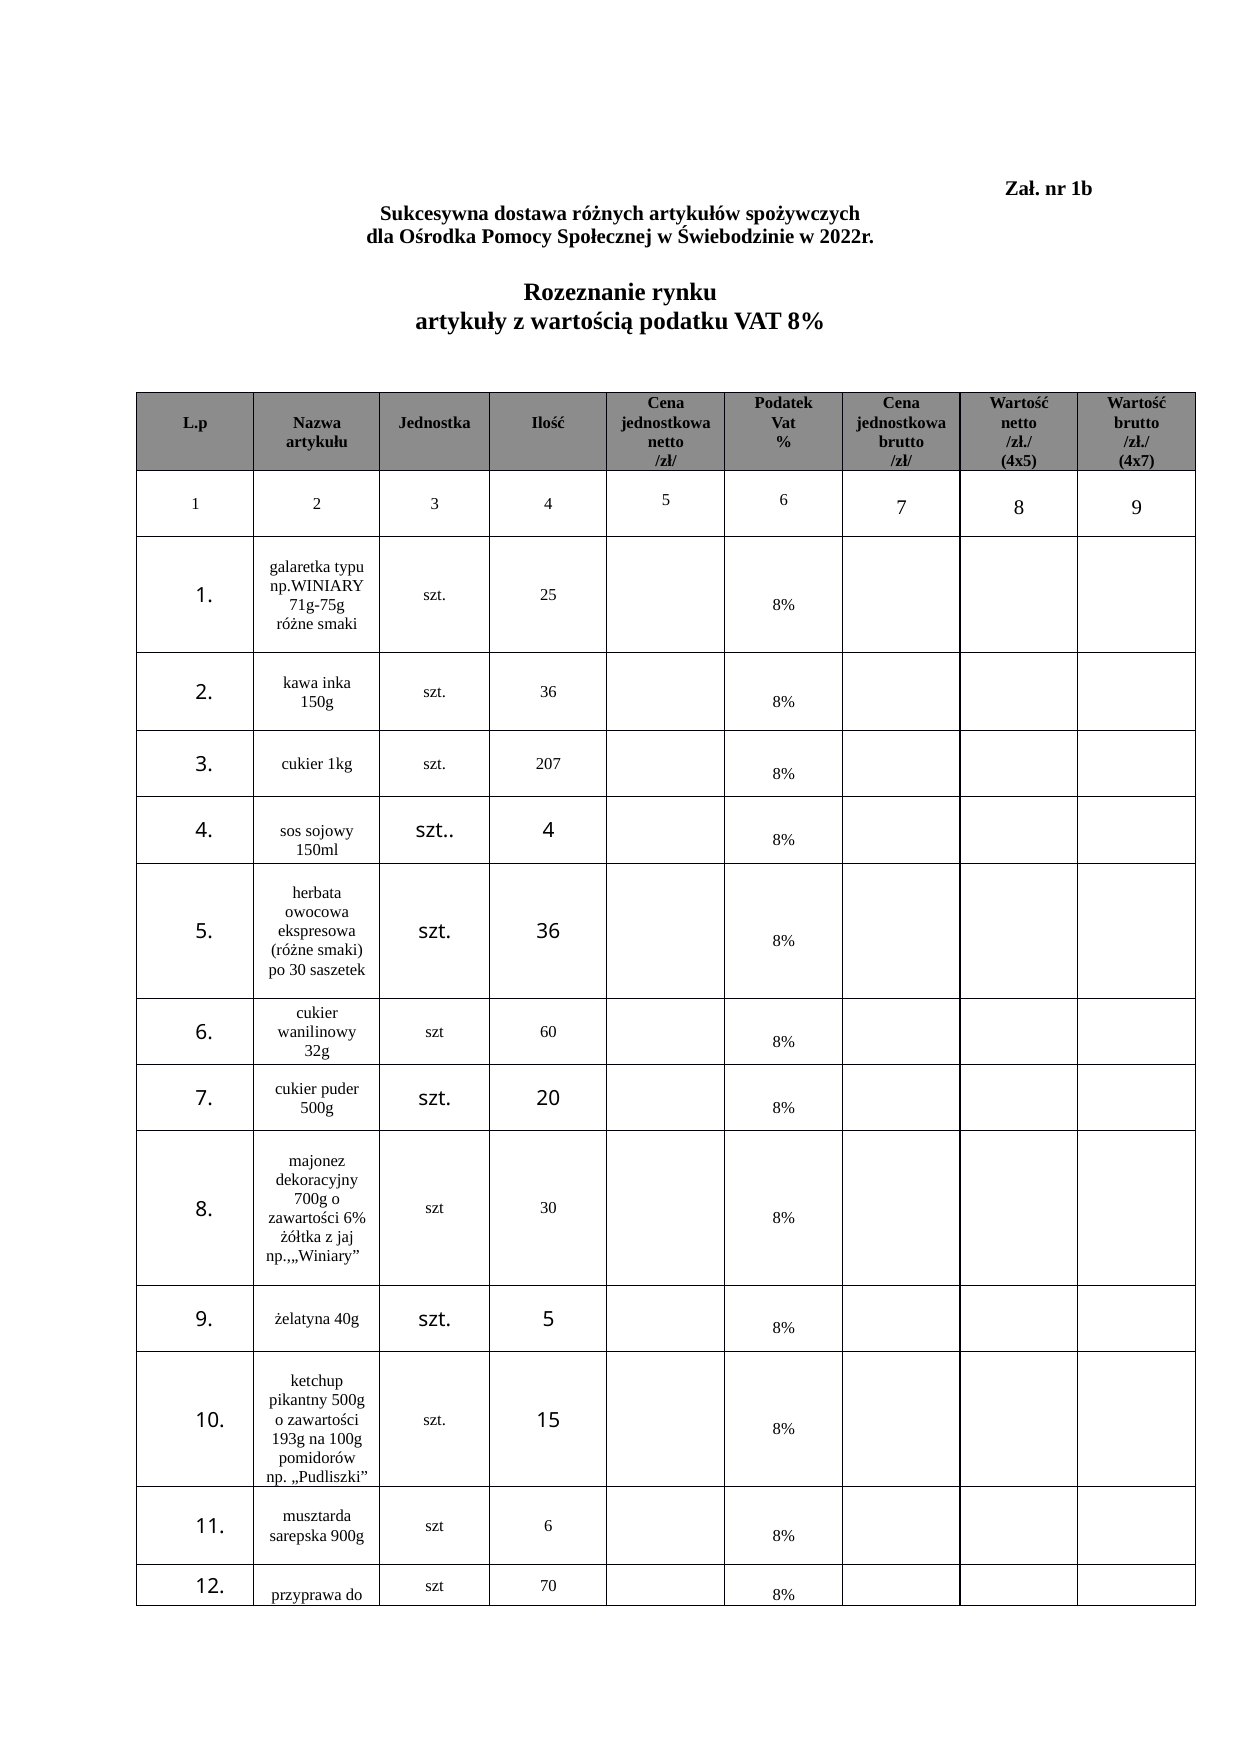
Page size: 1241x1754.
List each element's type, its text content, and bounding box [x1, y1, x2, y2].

table_cell [607, 731, 724, 796]
table_header Nazwa artykułu [254, 393, 379, 470]
table_header Cena jednostkowa netto /zł/ [607, 393, 724, 470]
table_cell szt. [380, 1352, 489, 1486]
table_cell ketchup pikantny 500g o zawartości 193g na 100g pomidorów np. „Pudliszki” [254, 1352, 379, 1486]
text artykuły z wartością podatku VAT 8% [148, 306, 1093, 335]
table_cell [961, 797, 1077, 862]
table_cell 4 [490, 797, 606, 862]
table_cell 8% [725, 1352, 842, 1486]
table_cell szt. [380, 1286, 489, 1351]
table_cell 8% [725, 653, 842, 730]
table_cell [137, 653, 253, 730]
table_cell 8% [725, 797, 842, 862]
table_cell 5 [490, 1286, 606, 1351]
table_cell 36 [490, 864, 606, 998]
table_cell kawa inka 150g [254, 653, 379, 730]
table_cell [843, 731, 959, 796]
table_cell 8% [725, 1286, 842, 1351]
table_cell [843, 797, 959, 862]
table_cell cukier wanilinowy 32g [254, 999, 379, 1064]
text Zał. nr 1b [148, 176, 1093, 200]
table_cell [607, 1487, 724, 1564]
table_cell [137, 731, 253, 796]
table_cell [607, 1286, 724, 1351]
table_cell [961, 1065, 1077, 1130]
table_cell [843, 1352, 959, 1486]
table_cell szt. [380, 864, 489, 998]
text Rozeznanie rynku [148, 277, 1093, 306]
table_cell [961, 731, 1077, 796]
table_cell [961, 1352, 1077, 1486]
table_cell 6 [725, 471, 842, 536]
table_cell 2 [254, 471, 379, 536]
table_cell [137, 537, 253, 652]
table_header Ilość [490, 393, 606, 470]
table_cell 8% [725, 1065, 842, 1130]
table_cell [607, 537, 724, 652]
table_cell 5 [607, 471, 724, 536]
table_cell szt. [380, 537, 489, 652]
table_cell [961, 1487, 1077, 1564]
table_cell [961, 653, 1077, 730]
table_cell [843, 1487, 959, 1564]
table_cell żelatyna 40g [254, 1286, 379, 1351]
table_cell 20 [490, 1065, 606, 1130]
table_cell [607, 1065, 724, 1130]
table_cell [1078, 797, 1195, 862]
table_cell [1078, 1352, 1195, 1486]
table_cell szt [380, 1131, 489, 1284]
table_cell 15 [490, 1352, 606, 1486]
table_cell [1078, 653, 1195, 730]
table_cell [137, 1352, 253, 1486]
table_cell szt. [380, 1065, 489, 1130]
table_cell [961, 1286, 1077, 1351]
table_cell 36 [490, 653, 606, 730]
table_cell [137, 1487, 253, 1564]
table_cell [137, 1131, 253, 1284]
table_cell 207 [490, 731, 606, 796]
table_cell [1078, 1565, 1195, 1605]
table_cell 8% [725, 1131, 842, 1284]
table_cell [1078, 1487, 1195, 1564]
table_cell [843, 1286, 959, 1351]
table_cell [1078, 864, 1195, 998]
table_cell 8% [725, 731, 842, 796]
table_cell [137, 999, 253, 1064]
table_cell przyprawa do [254, 1565, 379, 1605]
table_cell [961, 1131, 1077, 1284]
table_cell [961, 1565, 1077, 1605]
table_cell 9 [1078, 471, 1195, 536]
table_cell [843, 999, 959, 1064]
table_cell [607, 1131, 724, 1284]
table_cell szt. [380, 731, 489, 796]
table_cell [137, 1286, 253, 1351]
table_cell cukier puder 500g [254, 1065, 379, 1130]
table_cell 8% [725, 1487, 842, 1564]
table_header Cena jednostkowa brutto /zł/ [843, 393, 959, 470]
table_header L.p [137, 393, 253, 470]
table_cell 8% [725, 1565, 842, 1605]
table_cell [137, 864, 253, 998]
table_cell 8% [725, 999, 842, 1064]
table_header Wartość netto /zł./ (4x5) [961, 393, 1077, 470]
table_cell galaretka typu np.WINIARY 71g-75g różne smaki [254, 537, 379, 652]
table_cell szt.. [380, 797, 489, 862]
table_cell [1078, 1065, 1195, 1130]
table_cell 6 [490, 1487, 606, 1564]
table_cell [843, 537, 959, 652]
table_cell 8 [961, 471, 1077, 536]
table_cell 3 [380, 471, 489, 536]
table_cell herbata owocowa ekspresowa (różne smaki) po 30 saszetek [254, 864, 379, 998]
text dla Ośrodka Pomocy Społecznej w Świebodzinie w 2022r. [148, 224, 1093, 248]
table_cell [843, 1131, 959, 1284]
table_cell musztarda sarepska 900g [254, 1487, 379, 1564]
table_cell [1078, 537, 1195, 652]
table_cell [843, 1065, 959, 1130]
table_cell 1 [137, 471, 253, 536]
table_cell [137, 1065, 253, 1130]
table_cell [607, 864, 724, 998]
table_cell [607, 999, 724, 1064]
table_cell [843, 864, 959, 998]
table_cell majonez dekoracyjny 700g o zawartości 6% żółtka z jaj np.,„Winiary” [254, 1131, 379, 1284]
table_cell sos sojowy 150ml [254, 797, 379, 862]
table_header Jednostka [380, 393, 489, 470]
table_cell [1078, 999, 1195, 1064]
table_cell szt [380, 999, 489, 1064]
table_cell 4 [490, 471, 606, 536]
text Sukcesywna dostawa różnych artykułów spożywczych [148, 200, 1093, 224]
table_cell szt [380, 1487, 489, 1564]
table_cell [961, 537, 1077, 652]
table_header Wartość brutto /zł./ (4x7) [1078, 393, 1195, 470]
table_cell [607, 1565, 724, 1605]
table_cell 7 [843, 471, 959, 536]
table_cell [137, 797, 253, 862]
table_cell [843, 653, 959, 730]
table_cell [1078, 1131, 1195, 1284]
table_cell [607, 653, 724, 730]
table_cell 70 [490, 1565, 606, 1605]
table_header Podatek Vat % [725, 393, 842, 470]
table_cell 25 [490, 537, 606, 652]
table_cell szt. [380, 653, 489, 730]
table_cell 30 [490, 1131, 606, 1284]
table_cell 60 [490, 999, 606, 1064]
table_cell [843, 1565, 959, 1605]
table_cell szt [380, 1565, 489, 1605]
table_cell 8% [725, 864, 842, 998]
table_cell 8% [725, 537, 842, 652]
table_cell [607, 797, 724, 862]
table_cell [607, 1352, 724, 1486]
table_cell [1078, 731, 1195, 796]
table_cell [961, 999, 1077, 1064]
table_cell [137, 1565, 253, 1605]
table_cell cukier 1kg [254, 731, 379, 796]
table_cell [961, 864, 1077, 998]
table_cell [1078, 1286, 1195, 1351]
